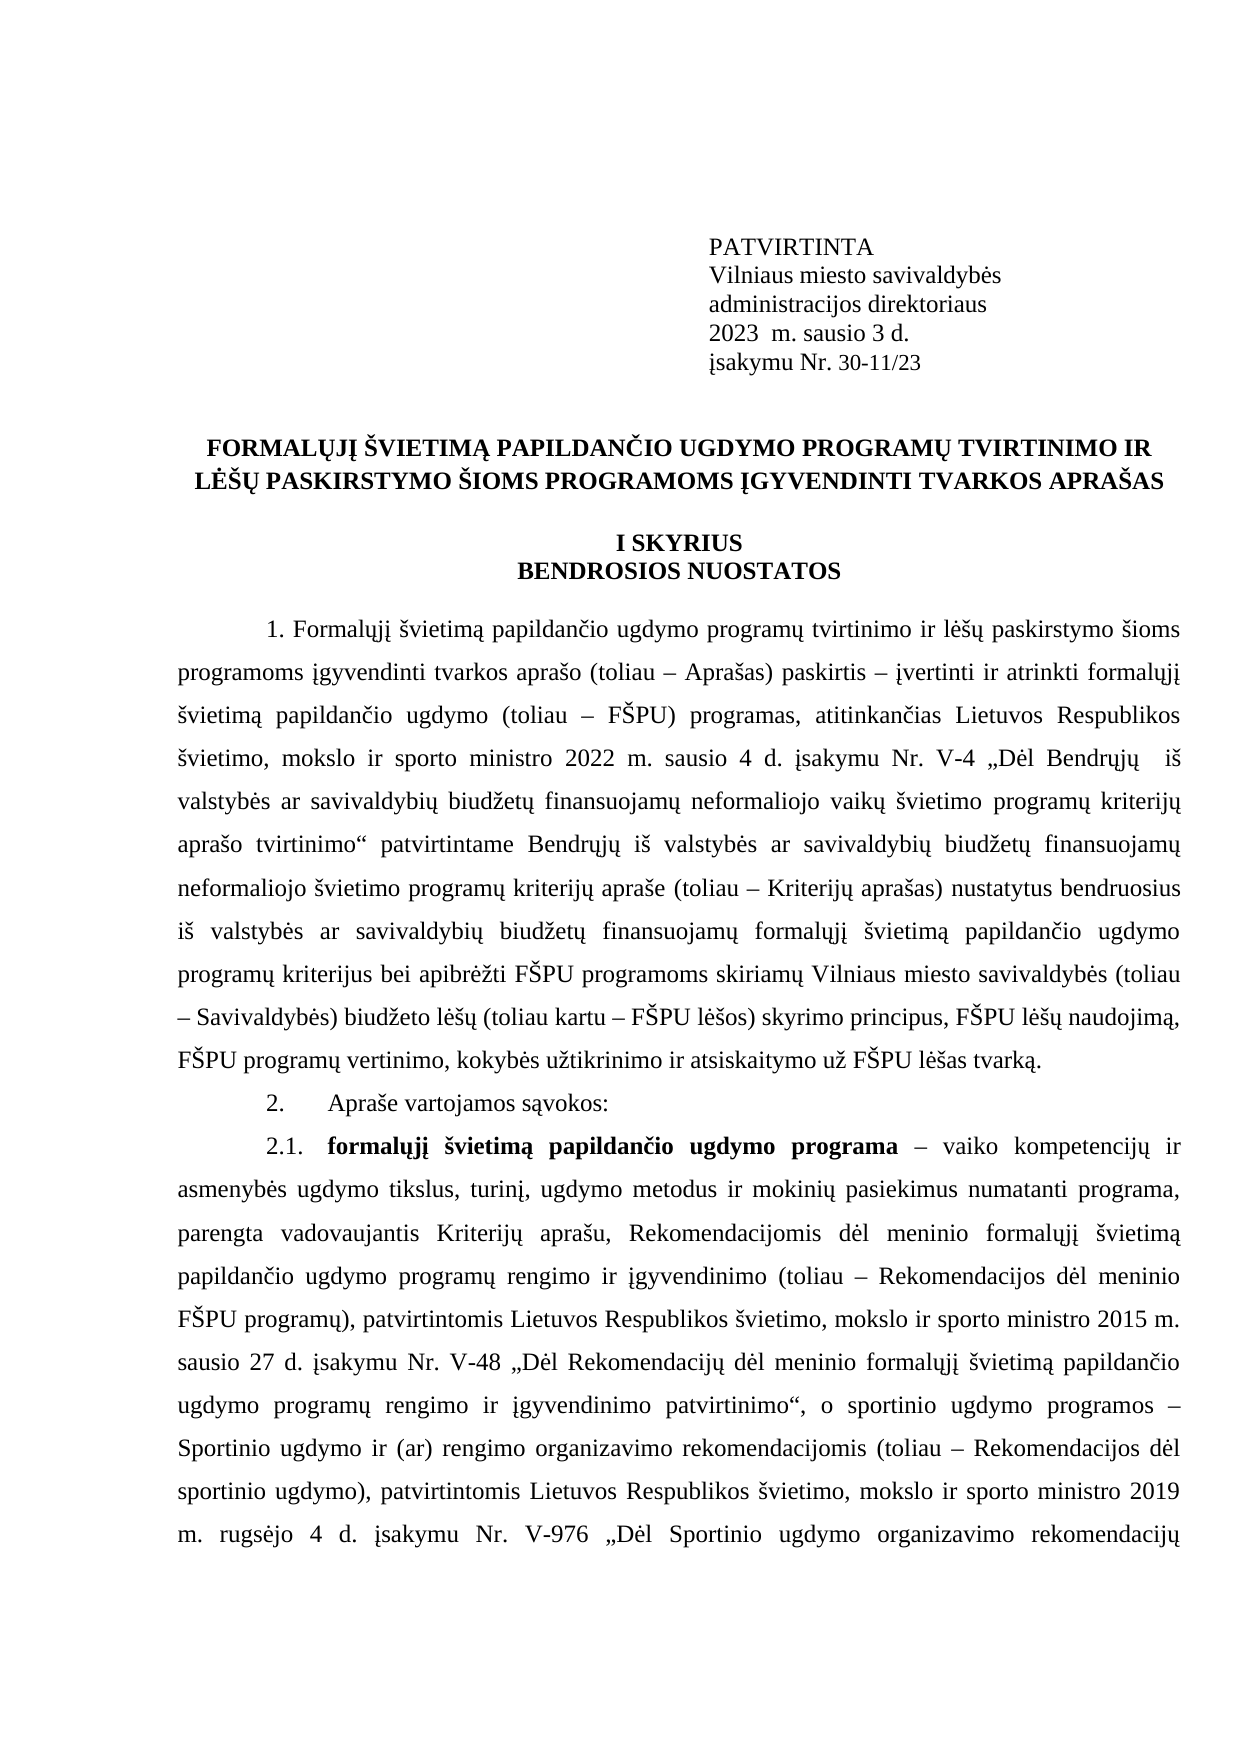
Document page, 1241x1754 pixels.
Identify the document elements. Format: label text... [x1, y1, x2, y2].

text FORMALŲJĮ ŠVIETIMĄ PAPILDANČIO UGDYMO PROGRAMŲ TVIRTINIMO IR LĖŠŲ PASKIRSTYMO ŠIOMS PROGRAMOMS ĮGYVENDINTI TVARKOS APRAŠAS [177, 433, 1181, 494]
text 2023 m. sausio 3 d. [177, 318, 1181, 347]
text BENDROSIOS NUOSTATOS [177, 556, 1181, 585]
text 2.1. formalųjį švietimą papildančio ugdymo programa – vaiko kompetencijų ir asmenybės ugdymo tikslus, turinį, ugdymo metodus ir mokinių pasiekimus numatanti programa, parengta vadovaujantis Kriterijų aprašu, Rekomendacijomis dėl meninio formalųjį švietimą papildančio ugdymo programų rengimo ir įgyvendinimo (toliau – Rekomendacijos dėl meninio FŠPU programų), patvirtintomis Lietuvos Respublikos švietimo, mokslo ir sporto ministro 2015 m. sausio 27 d. įsakymu Nr. V-48 „Dėl Rekomendacijų dėl meninio formalųjį švietimą papildančio ugdymo programų rengimo ir įgyvendinimo patvirtinimo“, o sportinio ugdymo programos – Sportinio ugdymo ir (ar) rengimo organizavimo rekomendacijomis (toliau – Rekomendacijos dėl sportinio ugdymo), patvirtintomis Lietuvos Respublikos švietimo, mokslo ir sporto ministro 2019 m. rugsėjo 4 d. įsakymu Nr. V-976 „Dėl Sportinio ugdymo organizavimo rekomendacijų [177, 1131, 1181, 1548]
text 2. Apraše vartojamos sąvokos: [177, 1088, 1181, 1117]
text PATVIRTINTA [177, 232, 1181, 260]
text 1. Formalųjį švietimą papildančio ugdymo programų tvirtinimo ir lėšų paskirstymo šioms programoms įgyvendinti tvarkos aprašo (toliau – Aprašas) paskirtis – įvertinti ir atrinkti formalųjį švietimą papildančio ugdymo (toliau – FŠPU) programas, atitinkančias Lietuvos Respublikos švietimo, mokslo ir sporto ministro 2022 m. sausio 4 d. įsakymu Nr. V-4 „Dėl Bendrųjų iš valstybės ar savivaldybių biudžetų finansuojamų neformaliojo vaikų švietimo programų kriterijų aprašo tvirtinimo“ patvirtintame Bendrųjų iš valstybės ar savivaldybių biudžetų finansuojamų neformaliojo švietimo programų kriterijų apraše (toliau – Kriterijų aprašas) nustatytus bendruosius iš valstybės ar savivaldybių biudžetų finansuojamų formalųjį švietimą papildančio ugdymo programų kriterijus bei apibrėžti FŠPU programoms skiriamų Vilniaus miesto savivaldybės (toliau – Savivaldybės) biudžeto lėšų (toliau kartu – FŠPU lėšos) skyrimo principus, FŠPU lėšų naudojimą, FŠPU programų vertinimo, kokybės užtikrinimo ir atsiskaitymo už FŠPU lėšas tvarką. [177, 614, 1181, 1074]
text administracijos direktoriaus [177, 289, 1181, 318]
text įsakymu Nr. 30-11/23 [177, 347, 1181, 375]
text I SKYRIUS [177, 528, 1181, 556]
text Vilniaus miesto savivaldybės [177, 260, 1181, 289]
